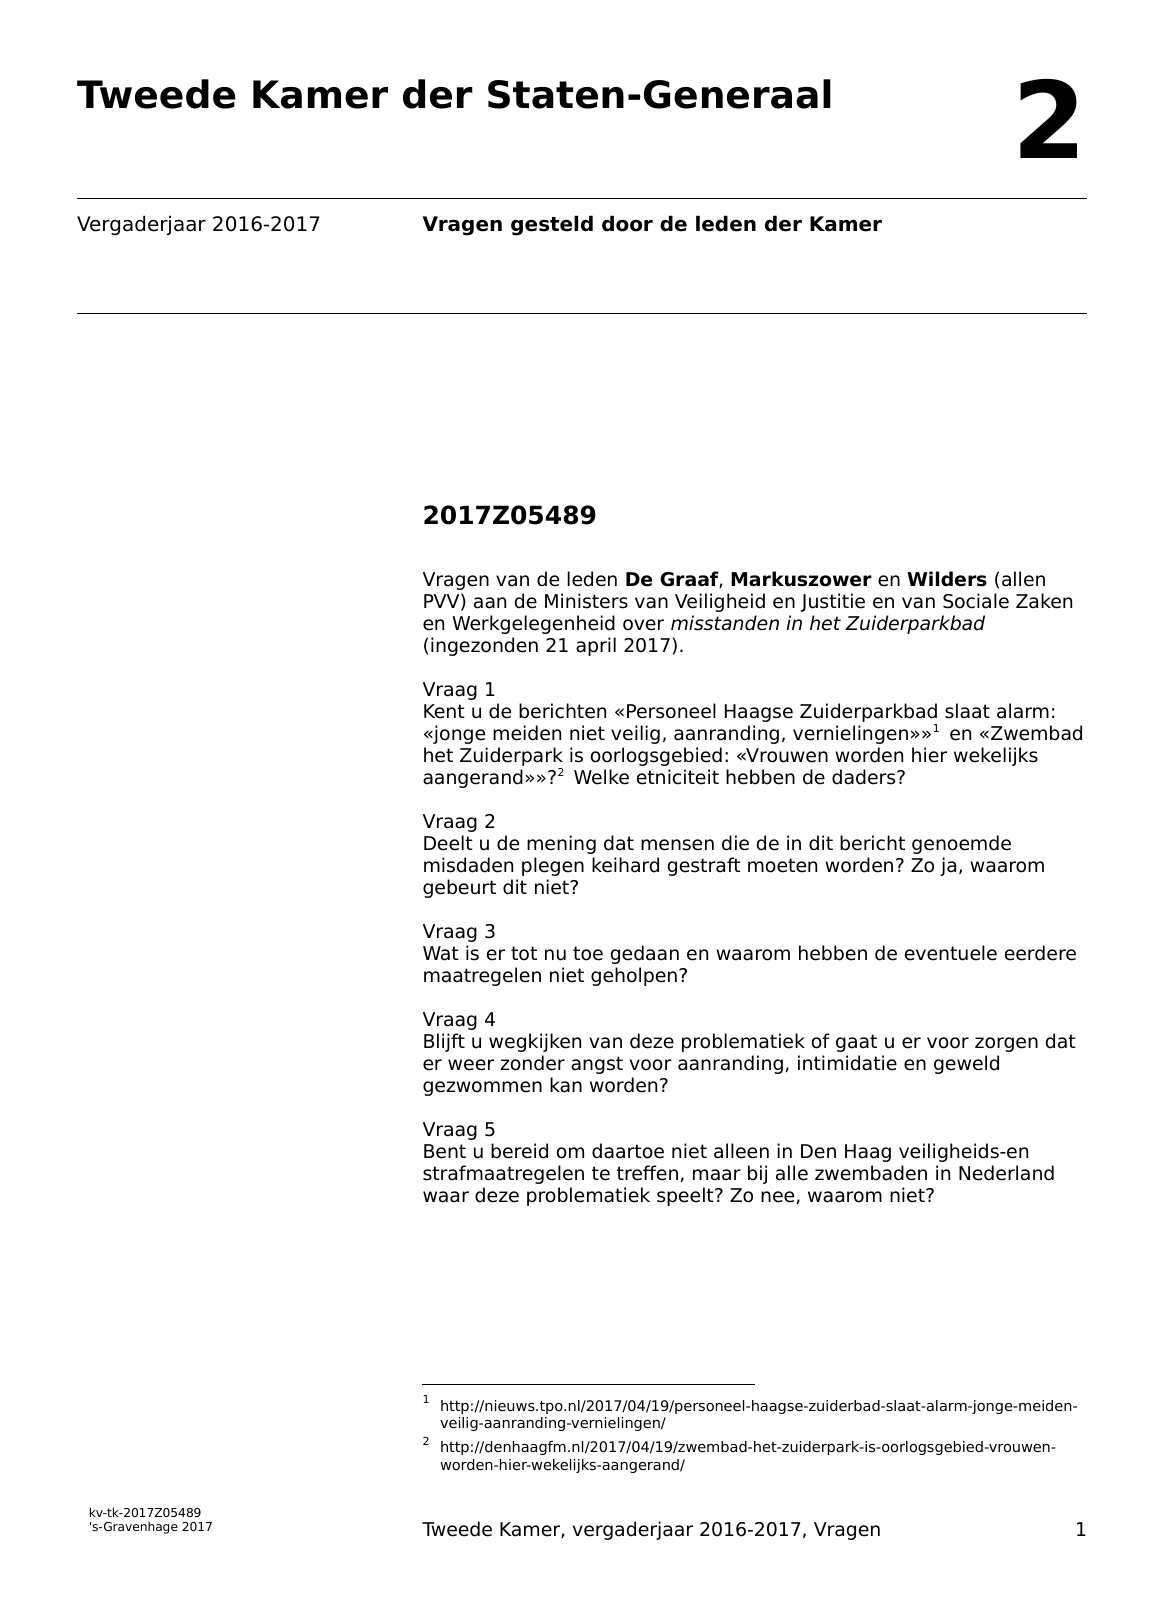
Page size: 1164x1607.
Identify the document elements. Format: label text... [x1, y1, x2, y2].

text Deelt u de mening dat mensen die de in dit bericht genoemde misdaden plegen keihard gestraft moeten worden? Zo ja, waarom gebeurt dit niet? [422, 833, 1087, 899]
table_cell Vergaderjaar 2016-2017 [77, 199, 422, 313]
text http://denhaagfm.nl/2017/04/19/zwembad-het-zuiderpark-is-oorlogsgebied-vrouwen-worden-hier-wekelijks-aangerand/ [422, 1435, 1087, 1474]
text Kent u de berichten «Personeel Haagse Zuiderparkbad slaat alarm: «jonge meiden niet veilig, aanranding, vernielingen»» en «Zwembad het Zuiderpark is oorlogsgebied: «Vrouwen worden hier wekelijks aangerand»»? Welke etniciteit hebben de daders? [422, 701, 1087, 789]
table_header 2 [886, 59, 1087, 198]
text 's-Gravenhage 2017 [88, 1520, 323, 1534]
table_header Tweede Kamer der Staten-Generaal [77, 59, 886, 198]
text Blijft u wegkijken van deze problematiek of gaat u er voor zorgen dat er weer zonder angst voor aanranding, intimidatie en geweld gezwommen kan worden? [422, 1031, 1087, 1097]
text Vraag 1 [422, 679, 1087, 701]
table_cell Vragen gesteld door de leden der Kamer [422, 199, 1087, 313]
text Vraag 5 [422, 1119, 1087, 1141]
text kv-tk-2017Z05489 [88, 1506, 323, 1520]
text Vraag 2 [422, 811, 1087, 833]
text 2017Z05489 [422, 501, 1087, 531]
text http://nieuws.tpo.nl/2017/04/19/personeel-haagse-zuiderbad-slaat-alarm-jonge-meiden-veilig-aanranding-vernielingen/ [422, 1393, 1087, 1432]
text Wat is er tot nu toe gedaan en waarom hebben de eventuele eerdere maatregelen niet geholpen? [422, 943, 1087, 987]
text Vragen van de leden De Graaf, Markuszower en Wilders (allen PVV) aan de Ministers van Veiligheid en Justitie en van Sociale Zaken en Werkgelegenheid over misstanden in het Zuiderparkbad (ingezonden 21 april 2017). [422, 569, 1087, 657]
text Vraag 3 [422, 921, 1087, 943]
text Bent u bereid om daartoe niet alleen in Den Haag veiligheids-en strafmaatregelen te treffen, maar bij alle zwembaden in Nederland waar deze problematiek speelt? Zo nee, waarom niet? [422, 1141, 1087, 1207]
text Vraag 4 [422, 1009, 1087, 1031]
